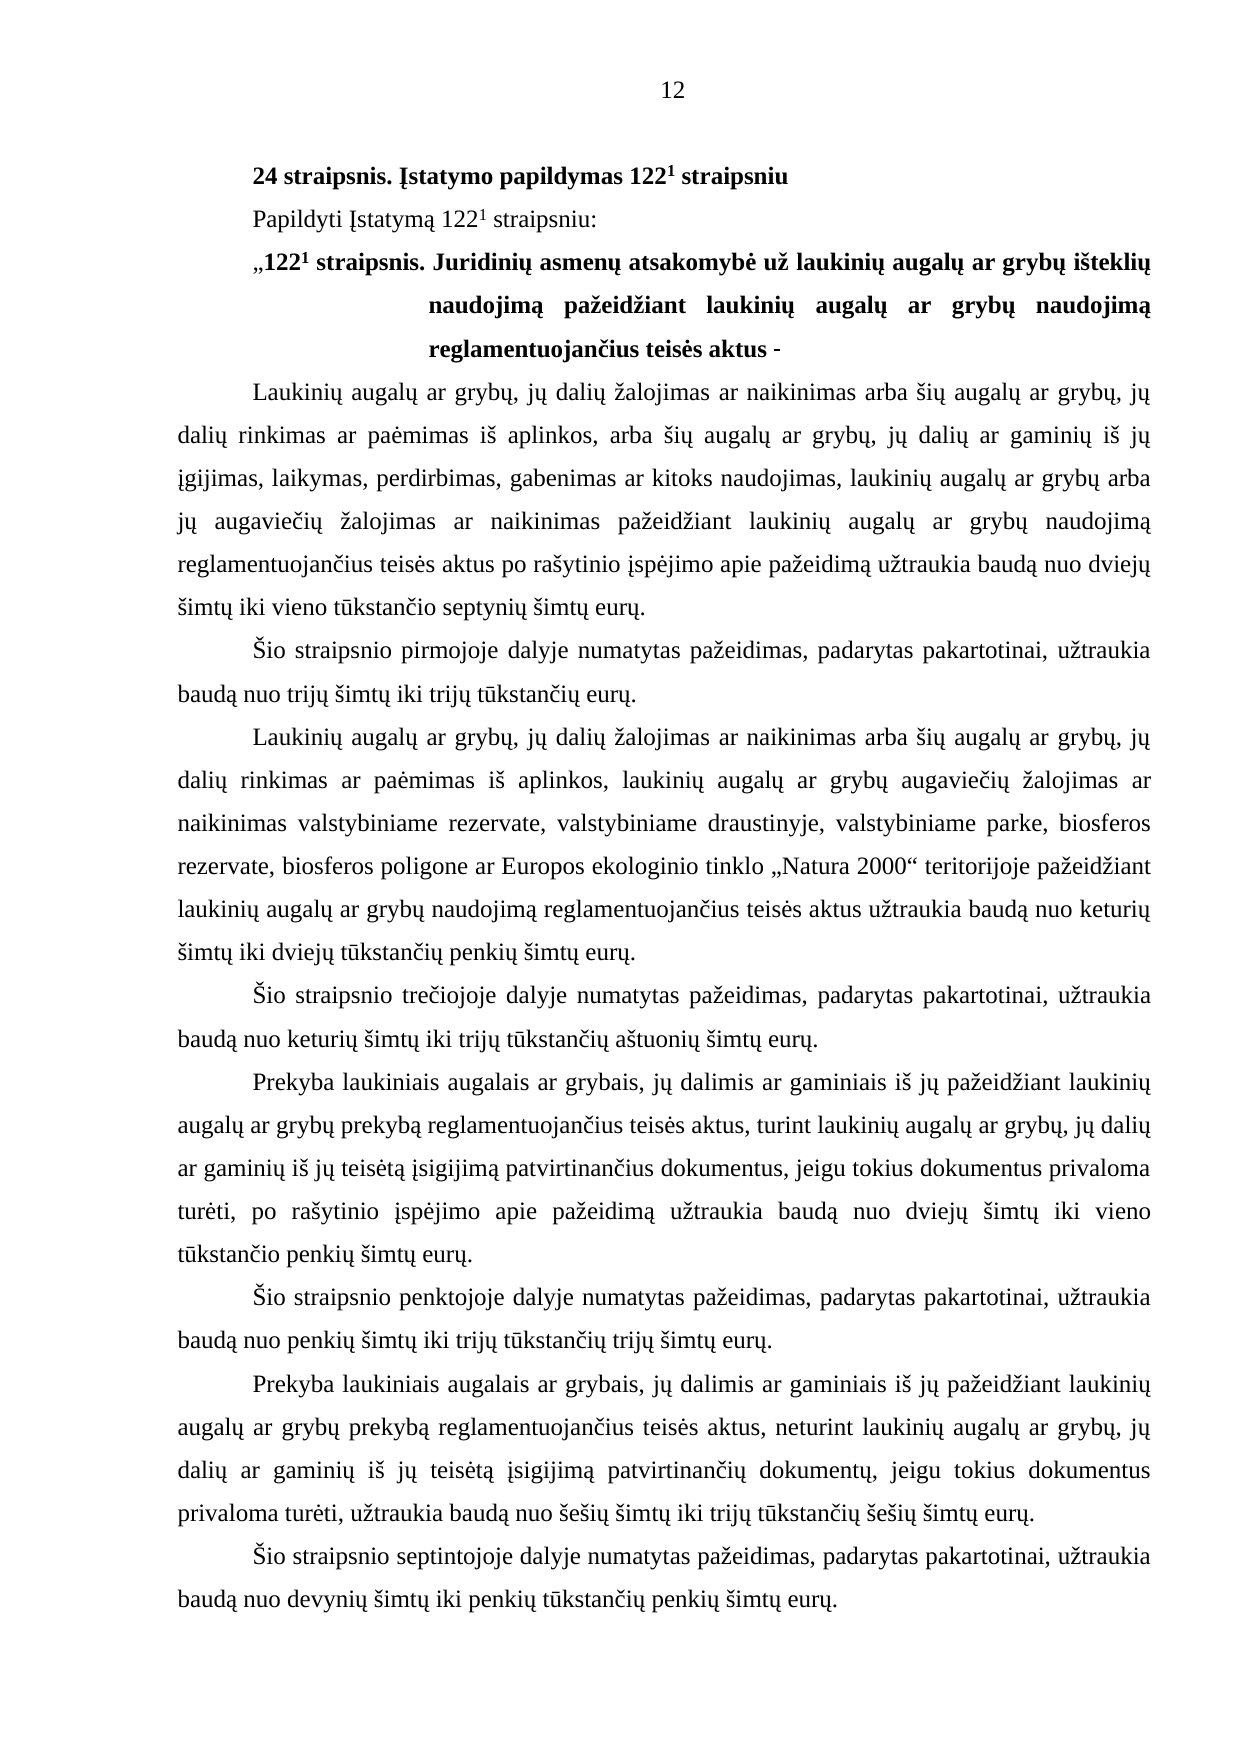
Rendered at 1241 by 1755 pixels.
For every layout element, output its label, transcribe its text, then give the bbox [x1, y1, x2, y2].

text Šio straipsnio trečiojoje dalyje numatytas pažeidimas, padarytas pakartotinai, užtraukia baudą nuo keturių šimtų iki trijų tūkstančių aštuonių šimtų eurų. [177, 981, 1152, 1052]
text „1221 straipsnis. Juridinių asmenų atsakomybė už laukinių augalų ar grybų išteklių naudojimą pažeidžiant laukinių augalų ar grybų naudojimą reglamentuojančius teisės aktus [252, 247, 1152, 362]
text Laukinių augalų ar grybų, jų dalių žalojimas ar naikinimas arba šių augalų ar grybų, jų dalių rinkimas ar paėmimas iš aplinkos, arba šių augalų ar grybų, jų dalių ar gaminių iš jų įgijimas, laikymas, perdirbimas, gabenimas ar kitoks naudojimas, laukinių augalų ar grybų arba jų augaviečių žalojimas ar naikinimas pažeidžiant laukinių augalų ar grybų naudojimą reglamentuojančius teisės aktus po rašytinio įspėjimo apie pažeidimą užtraukia baudą nuo dviejų šimtų iki vieno tūkstančio septynių šimtų eurų. [177, 377, 1152, 621]
text Prekyba laukiniais augalais ar grybais, jų dalimis ar gaminiais iš jų pažeidžiant laukinių augalų ar grybų prekybą reglamentuojančius teisės aktus, turint laukinių augalų ar grybų, jų dalių ar gaminių iš jų teisėtą įsigijimą patvirtinančius dokumentus, jeigu tokius dokumentus privaloma turėti, po rašytinio įspėjimo apie pažeidimą užtraukia baudą nuo dviejų šimtų iki vieno tūkstančio penkių šimtų eurų. [177, 1067, 1152, 1268]
text Prekyba laukiniais augalais ar grybais, jų dalimis ar gaminiais iš jų pažeidžiant laukinių augalų ar grybų prekybą reglamentuojančius teisės aktus, neturint laukinių augalų ar grybų, jų dalių ar gaminių iš jų teisėtą įsigijimą patvirtinančių dokumentų, jeigu tokius dokumentus privaloma turėti, užtraukia baudą nuo šešių šimtų iki trijų tūkstančių šešių šimtų eurų. [177, 1369, 1152, 1527]
text Laukinių augalų ar grybų, jų dalių žalojimas ar naikinimas arba šių augalų ar grybų, jų dalių rinkimas ar paėmimas iš aplinkos, laukinių augalų ar grybų augaviečių žalojimas ar naikinimas valstybiniame rezervate, valstybiniame draustinyje, valstybiniame parke, biosferos rezervate, biosferos poligone ar Europos ekologinio tinklo „Natura 2000“ teritorijoje pažeidžiant laukinių augalų ar grybų naudojimą reglamentuojančius teisės aktus užtraukia baudą nuo keturių šimtų iki dviejų tūkstančių penkių šimtų eurų. [177, 722, 1152, 966]
text Šio straipsnio penktojoje dalyje numatytas pažeidimas, padarytas pakartotinai, užtraukia baudą nuo penkių šimtų iki trijų tūkstančių trijų šimtų eurų. [177, 1282, 1152, 1354]
text Papildyti Įstatymą 1221 straipsniu: [177, 204, 1152, 233]
text 24 straipsnis. Įstatymo papildymas 1221 straipsniu [177, 161, 1152, 190]
text Šio straipsnio pirmojoje dalyje numatytas pažeidimas, padarytas pakartotinai, užtraukia baudą nuo trijų šimtų iki trijų tūkstančių eurų. [177, 636, 1152, 707]
text Šio straipsnio septintojoje dalyje numatytas pažeidimas, padarytas pakartotinai, užtraukia baudą nuo devynių šimtų iki penkių tūkstančių penkių šimtų eurų. [177, 1541, 1152, 1613]
